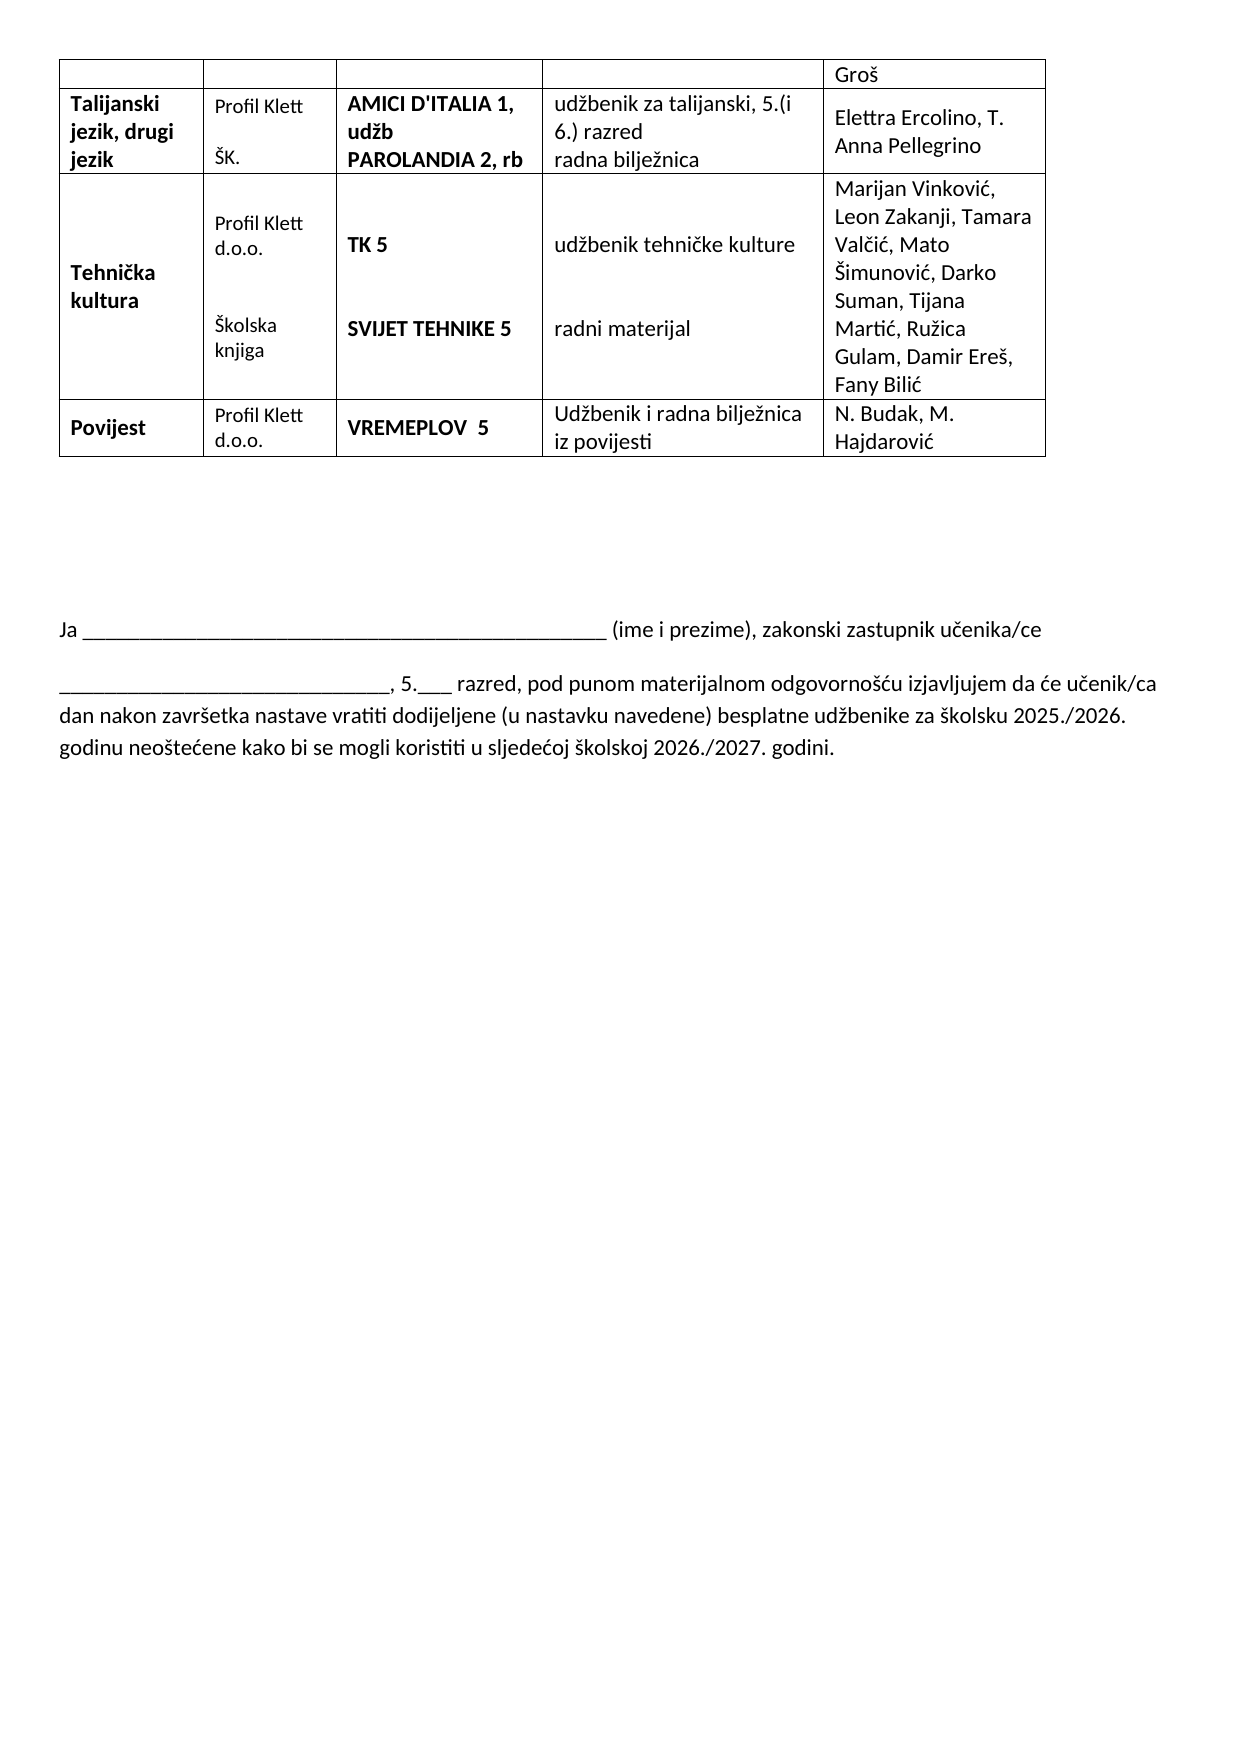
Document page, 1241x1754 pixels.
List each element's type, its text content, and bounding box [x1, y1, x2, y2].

table_cell Profil Klett d.o.o. Školska knjiga [204, 174, 336, 398]
table_cell Tehnička kultura [60, 174, 203, 398]
table_cell Talijanski jezik, drugi jezik [60, 89, 203, 173]
table_cell [543, 60, 823, 88]
table_cell [204, 60, 336, 88]
text _____________________________, 5.___ razred, pod punom materijalnom odgovornošću izjavljujem da će učenik/ca dan nakon završetka nastave vratiti dodijeljene (u nastavku navedene) besplatne udžbenike za školsku 2025./2026. godinu neoštećene kako bi se mogli koristiti u sljedećoj školskoj 2026./2027. godini. [59, 669, 1181, 761]
table_cell AMICI D'ITALIA 1, udžb PAROLANDIA 2, rb [337, 89, 542, 173]
table_cell TK 5 SVIJET TEHNIKE 5 [337, 174, 542, 398]
table_cell Povijest [60, 400, 203, 456]
table_cell Udžbenik i radna bilježnica iz povijesti [543, 400, 823, 456]
table_cell Elettra Ercolino, T. Anna Pellegrino [824, 89, 1045, 173]
table_cell Marijan Vinković, Leon Zakanji, Tamara Valčić, Mato Šimunović, Darko Suman, Tijana Martić, Ružica Gulam, Damir Ereš, Fany Bilić [824, 174, 1045, 398]
table_cell [337, 60, 542, 88]
table_cell udžbenik tehničke kulture radni materijal [543, 174, 823, 398]
text Ja ______________________________________________ (ime i prezime), zakonski zastupnik učenika/ce [59, 616, 1181, 644]
table_cell N. Budak, M. Hajdarović [824, 400, 1045, 456]
table_cell [60, 60, 203, 88]
table_cell Groš [824, 60, 1045, 88]
table_cell VREMEPLOV 5 [337, 400, 542, 456]
table_cell udžbenik za talijanski, 5.(i 6.) razred radna bilježnica [543, 89, 823, 173]
table_cell Profil Klett ŠK. [204, 89, 336, 173]
table_cell Profil Klett d.o.o. [204, 400, 336, 456]
